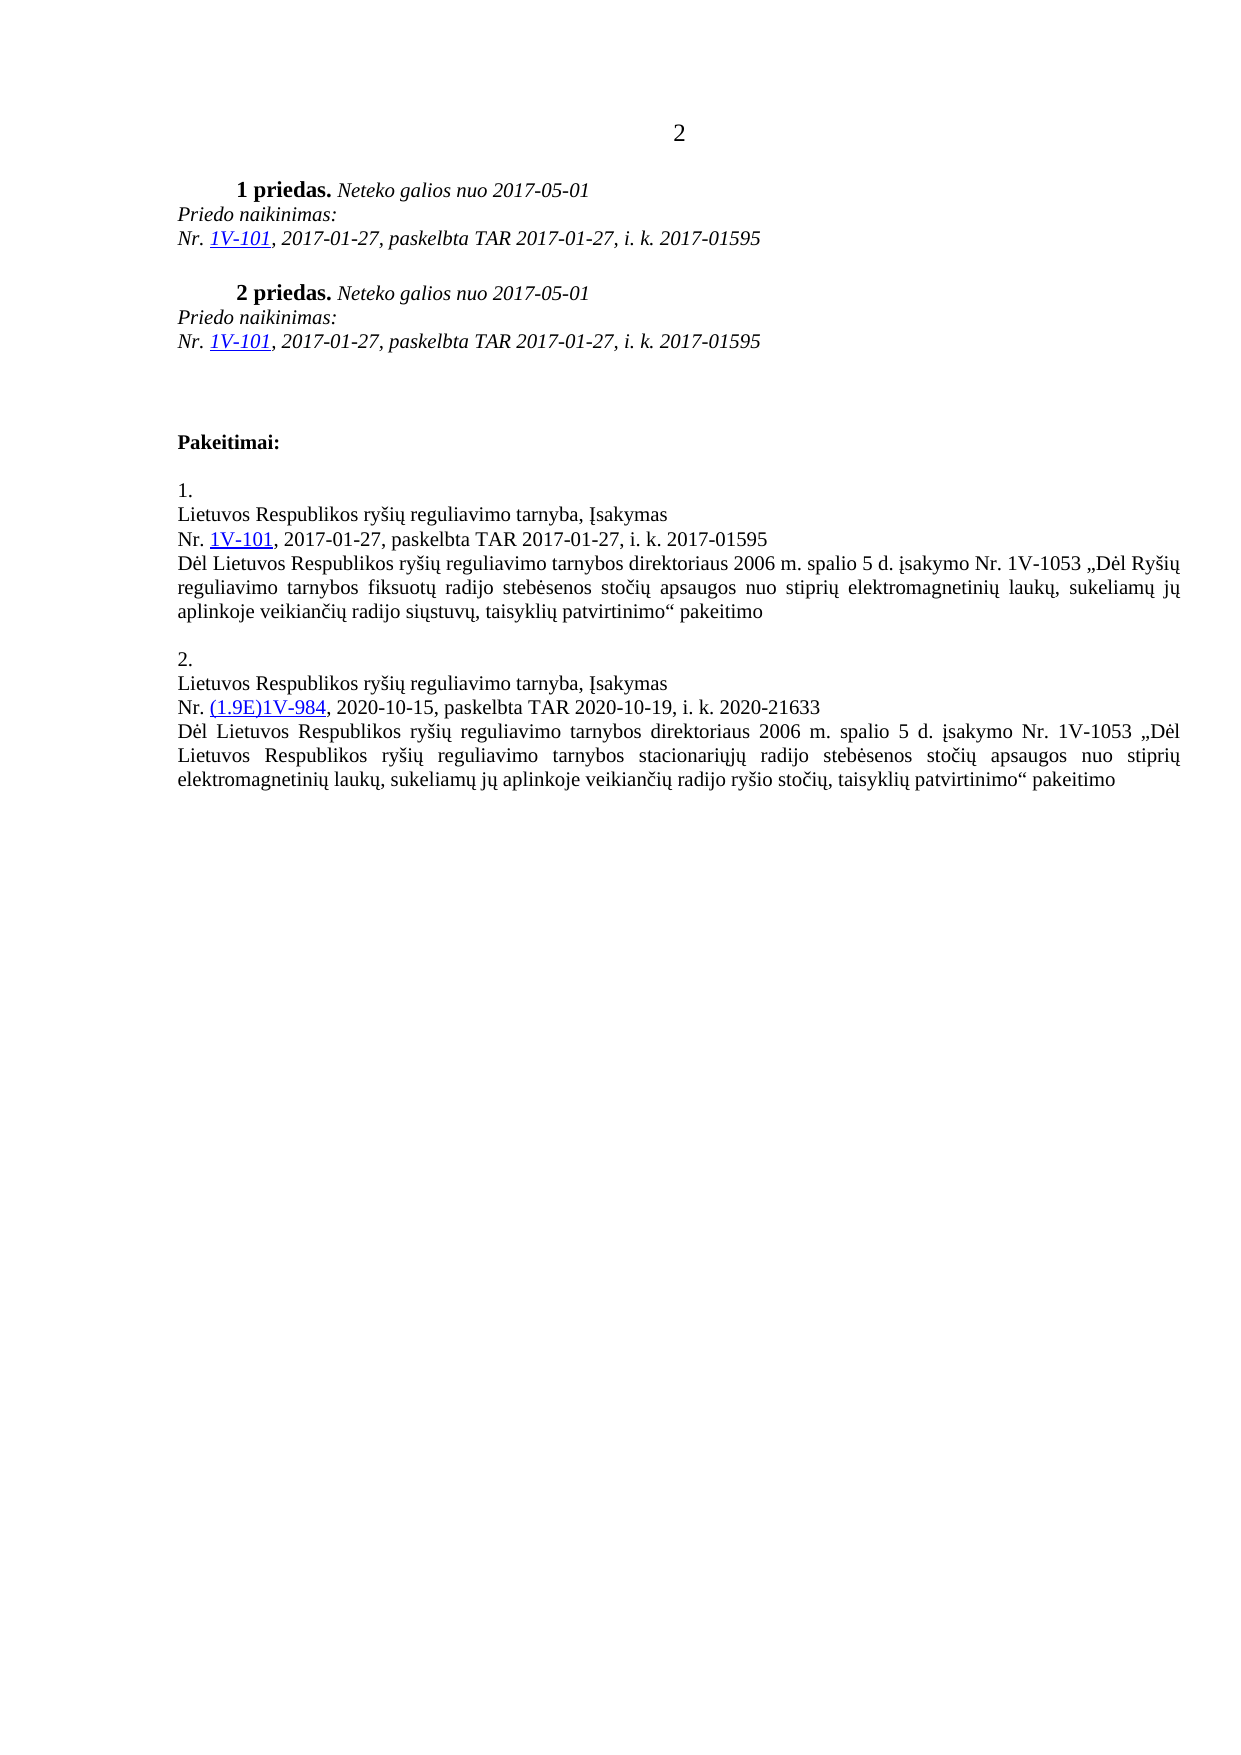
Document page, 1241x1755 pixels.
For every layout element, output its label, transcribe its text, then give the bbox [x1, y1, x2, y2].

text Nr. (1.9E)1V-984, 2020-10-15, paskelbta TAR 2020-10-19, i. k. 2020-21633 [177, 695, 1181, 719]
text Lietuvos Respublikos ryšių reguliavimo tarnyba, Įsakymas [177, 671, 1181, 695]
text Dėl Lietuvos Respublikos ryšių reguliavimo tarnybos direktoriaus 2006 m. spalio 5 d. įsakymo Nr. 1V-1053 „Dėl Lietuvos Respublikos ryšių reguliavimo tarnybos stacionariųjų radijo stebėsenos stočių apsaugos nuo stiprių elektromagnetinių laukų, sukeliamų jų aplinkoje veikiančių radijo ryšio stočių, taisyklių patvirtinimo“ pakeitimo [177, 719, 1181, 791]
text Pakeitimai: [177, 430, 1181, 454]
text Priedo naikinimas: [177, 305, 1181, 329]
text Lietuvos Respublikos ryšių reguliavimo tarnyba, Įsakymas [177, 502, 1181, 526]
text 1. [177, 478, 1181, 502]
text Priedo naikinimas: [177, 202, 1181, 226]
text Nr. 1V-101, 2017-01-27, paskelbta TAR 2017-01-27, i. k. 2017-01595 [177, 329, 1181, 353]
text 2. [177, 647, 1181, 671]
text Nr. 1V-101, 2017-01-27, paskelbta TAR 2017-01-27, i. k. 2017-01595 [177, 226, 1181, 250]
text 1 priedas. Neteko galios nuo 2017-05-01 [177, 176, 1181, 202]
text Dėl Lietuvos Respublikos ryšių reguliavimo tarnybos direktoriaus 2006 m. spalio 5 d. įsakymo Nr. 1V-1053 „Dėl Ryšių reguliavimo tarnybos fiksuotų radijo stebėsenos stočių apsaugos nuo stiprių elektromagnetinių laukų, sukeliamų jų aplinkoje veikiančių radijo siųstuvų, taisyklių patvirtinimo“ pakeitimo [177, 551, 1181, 623]
text Nr. 1V-101, 2017-01-27, paskelbta TAR 2017-01-27, i. k. 2017-01595 [177, 526, 1181, 551]
text 2 priedas. Neteko galios nuo 2017-05-01 [177, 279, 1181, 305]
